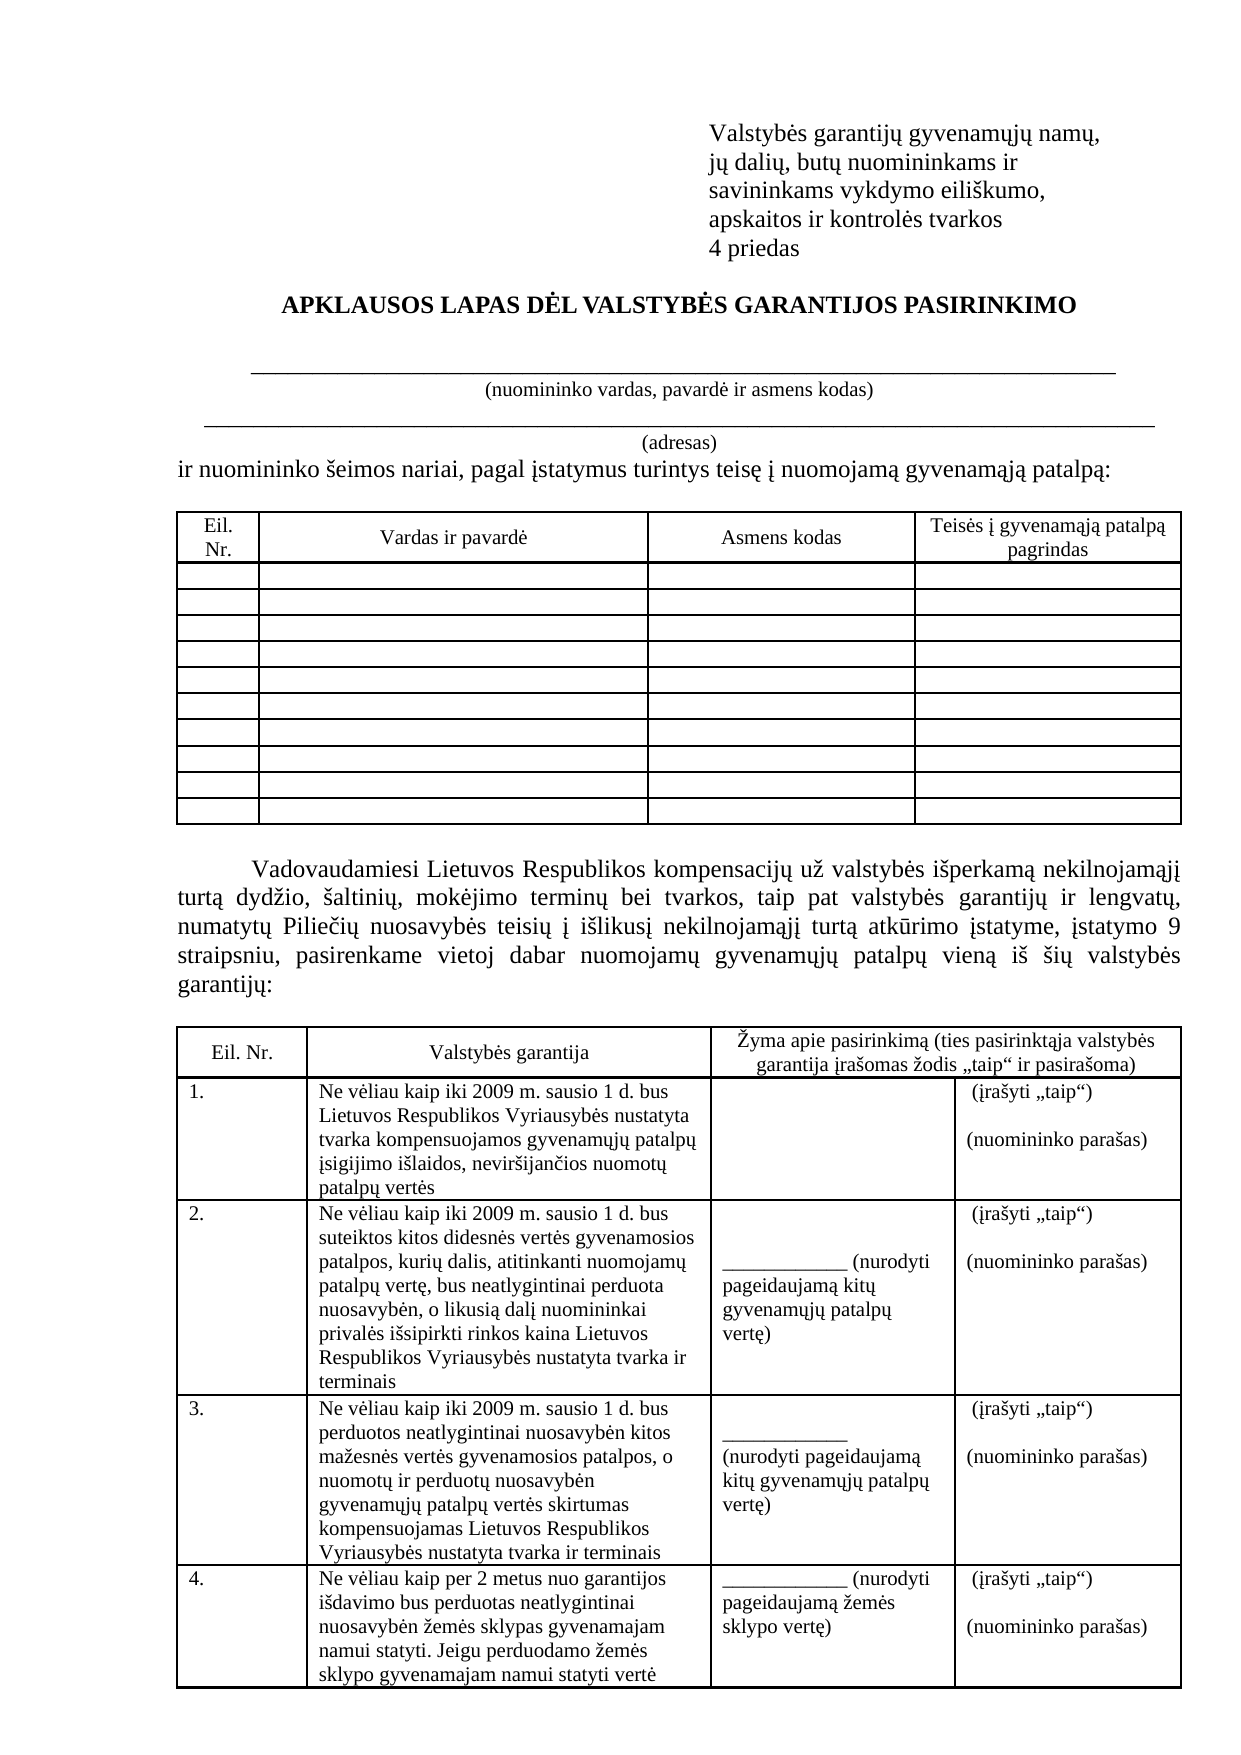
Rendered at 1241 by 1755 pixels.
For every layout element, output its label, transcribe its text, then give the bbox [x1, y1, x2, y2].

table_cell [260, 616, 647, 640]
table_cell [178, 590, 258, 614]
table_cell [649, 642, 914, 666]
table_cell [649, 720, 914, 744]
table_cell [916, 642, 1180, 666]
table_cell [649, 590, 914, 614]
text ir nuomininko šeimos nariai, pagal įstatymus turintys teisę į nuomojamą gyvenamąją patalpą: [177, 454, 1181, 482]
table_cell [916, 590, 1180, 614]
table_header Valstybės garantija [308, 1028, 710, 1076]
table_cell Ne vėliau kaip iki 2009 m. sausio 1 d. bus suteiktos kitos didesnės vertės gyvenamosios patalpos, kurių dalis, atitinkanti nuomojamų patalpų vertę, bus neatlygintinai perduota nuosavybėn, o likusią dalį nuomininkai privalės išsipirkti rinkos kaina Lietuvos Respublikos Vyriausybės nustatyta tvarka ir terminais [308, 1201, 710, 1393]
table_cell [649, 773, 914, 797]
table_cell [178, 799, 258, 823]
table_cell [178, 642, 258, 666]
table_cell Ne vėliau kaip iki 2009 m. sausio 1 d. bus Lietuvos Respublikos Vyriausybės nustatyta tvarka kompensuojamos gyvenamųjų patalpų įsigijimo išlaidos, neviršijančios nuomotų patalpų vertės [308, 1079, 710, 1199]
table_cell [916, 747, 1180, 771]
table_cell 2. [178, 1201, 306, 1393]
table_cell [178, 668, 258, 692]
table_cell [178, 773, 258, 797]
table_cell ____________ (nurodyti pageidaujamą kitų gyvenamųjų patalpų vertę) [712, 1396, 954, 1564]
text savininkams vykdymo eiliškumo, [177, 176, 1181, 204]
table_cell [178, 616, 258, 640]
table_cell ____________ (nurodyti pageidaujamą kitų gyvenamųjų patalpų vertę) [712, 1201, 954, 1393]
table_cell [916, 720, 1180, 744]
table_cell [916, 773, 1180, 797]
table_cell [260, 590, 647, 614]
text jų dalių, butų nuomininkams ir [177, 147, 1181, 176]
text 4 priedas [177, 233, 1181, 262]
text Vadovaudamiesi Lietuvos Respublikos kompensacijų už valstybės išperkamą nekilnojamąjį turtą dydžio, šaltinių, mokėjimo terminų bei tvarkos, taip pat valstybės garantijų ir lengvatų, numatytų Piliečių nuosavybės teisių į išlikusį nekilnojamąjį turtą atkūrimo įstatyme, įstatymo 9 straipsniu, pasirenkame vietoj dabar nuomojamų gyvenamųjų patalpų vieną iš šių valstybės garantijų: [177, 854, 1181, 997]
table_header Asmens kodas [649, 513, 914, 561]
table_cell [649, 799, 914, 823]
table_cell (įrašyti „taip“) (nuomininko parašas) [956, 1396, 1180, 1564]
table_cell [260, 564, 647, 588]
text (adresas) [177, 430, 1181, 454]
table_cell [649, 564, 914, 588]
table_cell Ne vėliau kaip per 2 metus nuo garantijos išdavimo bus perduotas neatlygintinai nuosavybėn žemės sklypas gyvenamajam namui statyti. Jeigu perduodamo žemės sklypo gyvenamajam namui statyti vertė [308, 1566, 710, 1686]
table_header Vardas ir pavardė [260, 513, 647, 561]
table_cell [178, 694, 258, 718]
table_header Eil. Nr. [178, 513, 258, 561]
table_cell [916, 668, 1180, 692]
table_cell [649, 747, 914, 771]
table_cell 4. [178, 1566, 306, 1686]
table_cell [178, 747, 258, 771]
table_cell [178, 720, 258, 744]
text (nuomininko vardas, pavardė ir asmens kodas) [177, 377, 1181, 401]
table_cell [916, 564, 1180, 588]
table_cell [649, 668, 914, 692]
table_header Žyma apie pasirinkimą (ties pasirinktąja valstybės garantija įrašomas žodis „taip“ ir pasirašoma) [712, 1028, 1180, 1076]
table_cell [260, 799, 647, 823]
table_cell [260, 694, 647, 718]
table_cell [649, 616, 914, 640]
table_cell (įrašyti „taip“) (nuomininko parašas) [956, 1079, 1180, 1199]
table_cell [260, 642, 647, 666]
table_cell [260, 773, 647, 797]
table_header Eil. Nr. [178, 1028, 306, 1076]
text Valstybės garantijų gyvenamųjų namų, [177, 118, 1181, 147]
table_header Teisės į gyvenamąją patalpą pagrindas [916, 513, 1180, 561]
table_cell [916, 799, 1180, 823]
table_cell [260, 668, 647, 692]
text APKLAUSOS LAPAS DĖL VALSTYBĖS GARANTIJOS PASIRINKIMO [177, 291, 1181, 319]
table_cell 3. [178, 1396, 306, 1564]
table_cell [260, 747, 647, 771]
text apskaitos ir kontrolės tvarkos [177, 204, 1181, 233]
table_cell [916, 616, 1180, 640]
table_cell 1. [178, 1079, 306, 1199]
table_cell ____________ (nurodyti pageidaujamą žemės sklypo vertę) [712, 1566, 954, 1686]
table_cell Ne vėliau kaip iki 2009 m. sausio 1 d. bus perduotos neatlygintinai nuosavybėn kitos mažesnės vertės gyvenamosios patalpos, o nuomotų ir perduotų nuosavybėn gyvenamųjų patalpų vertės skirtumas kompensuojamas Lietuvos Respublikos Vyriausybės nustatyta tvarka ir terminais [308, 1396, 710, 1564]
table_cell (įrašyti „taip“) (nuomininko parašas) [956, 1201, 1180, 1393]
table_cell [916, 694, 1180, 718]
table_cell [649, 694, 914, 718]
table_cell [260, 720, 647, 744]
table_cell [712, 1079, 954, 1199]
table_cell (įrašyti „taip“) (nuomininko parašas) [956, 1566, 1180, 1686]
table_cell [178, 564, 258, 588]
